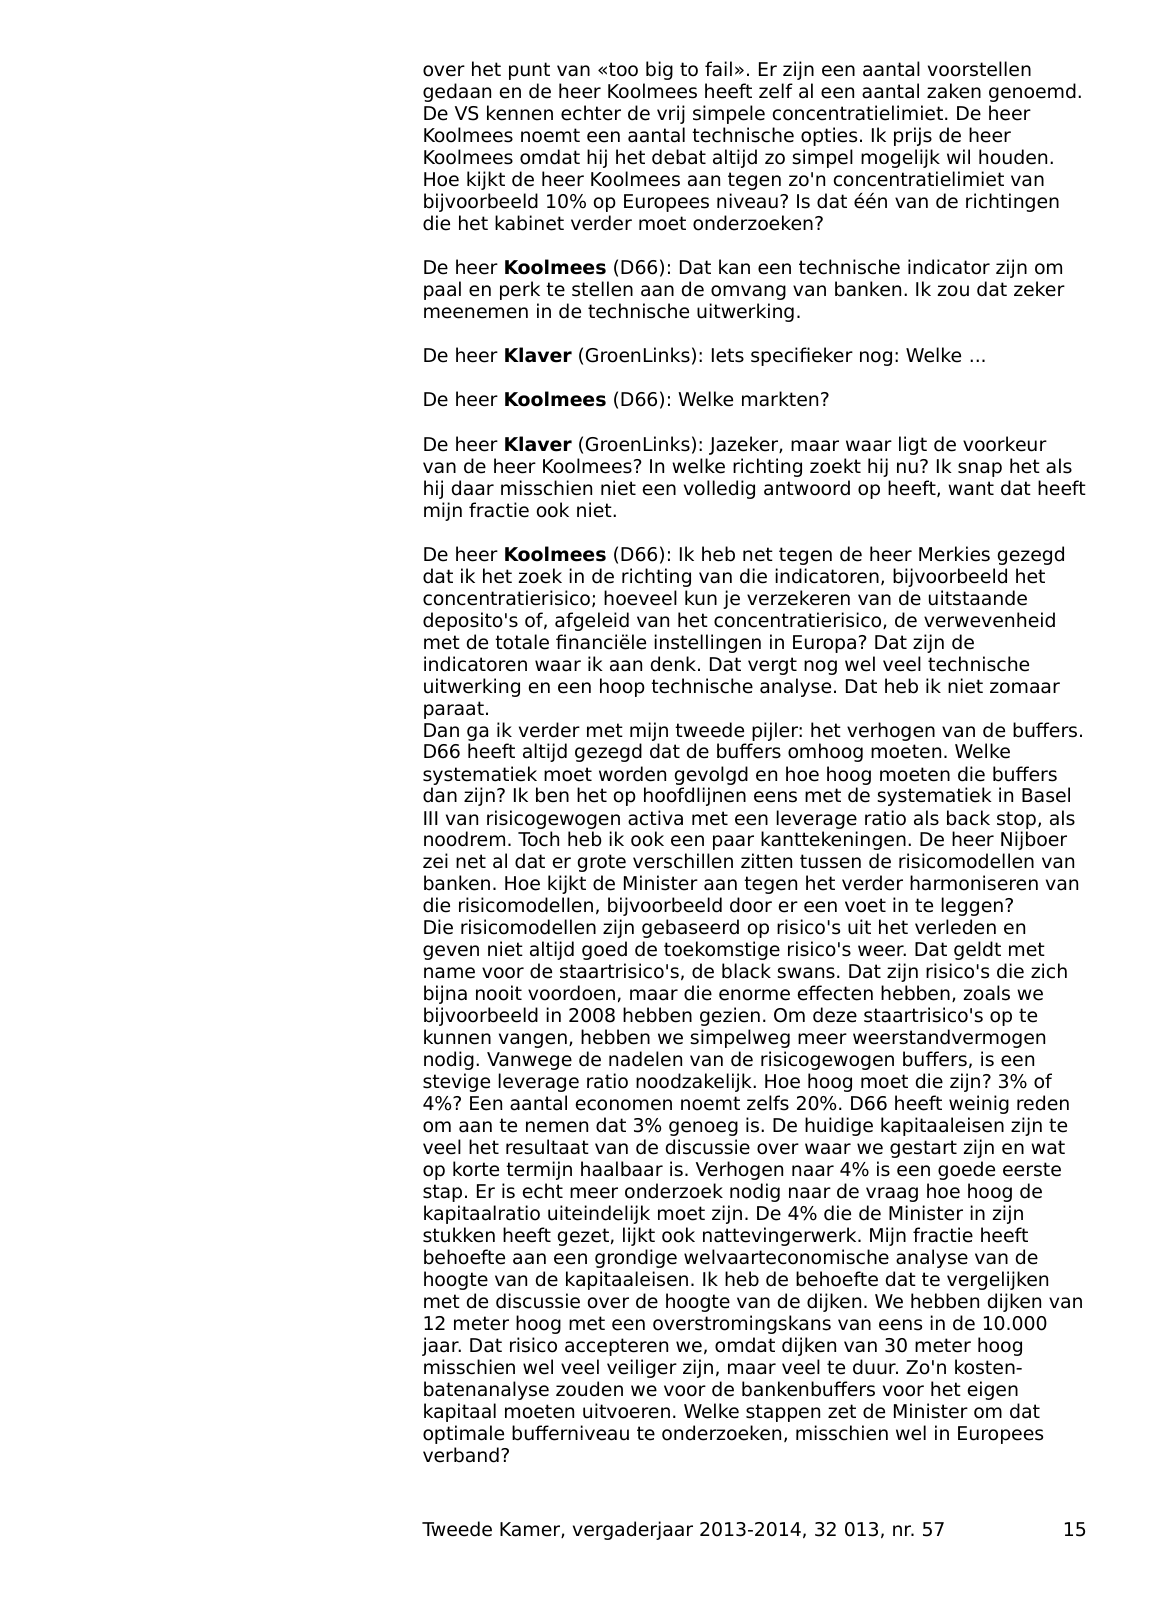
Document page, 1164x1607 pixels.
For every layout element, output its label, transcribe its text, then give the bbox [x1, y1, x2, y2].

text De heer Klaver (GroenLinks): Iets specifieker nog: Welke ... [422, 345, 1087, 367]
text De heer Koolmees (D66): Welke markten? [422, 389, 1087, 411]
text De heer Koolmees (D66): Dat kan een technische indicator zijn om paal en perk te stellen aan de omvang van banken. Ik zou dat zeker meenemen in de technische uitwerking. [422, 257, 1087, 323]
text De heer Koolmees (D66): Ik heb net tegen de heer Merkies gezegd dat ik het zoek in de richting van die indicatoren, bijvoorbeeld het concentratierisico; hoeveel kun je verzekeren van de uitstaande deposito's of, afgeleid van het concentratierisico, de verwevenheid met de totale financiële instellingen in Europa? Dat zijn de indicatoren waar ik aan denk. Dat vergt nog wel veel technische uitwerking en een hoop technische analyse. Dat heb ik niet zomaar paraat. [422, 544, 1087, 719]
text De heer Klaver (GroenLinks): Jazeker, maar waar ligt de voorkeur van de heer Koolmees? In welke richting zoekt hij nu? Ik snap het als hij daar misschien niet een volledig antwoord op heeft, want dat heeft mijn fractie ook niet. [422, 433, 1087, 521]
text Dan ga ik verder met mijn tweede pijler: het verhogen van de buffers. D66 heeft altijd gezegd dat de buffers omhoog moeten. Welke systematiek moet worden gevolgd en hoe hoog moeten die buffers dan zijn? Ik ben het op hoofdlijnen eens met de systematiek in Basel III van risicogewogen activa met een leverage ratio als back stop, als noodrem. Toch heb ik ook een paar kanttekeningen. De heer Nijboer zei net al dat er grote verschillen zitten tussen de risicomodellen van banken. Hoe kijkt de Minister aan tegen het verder harmoniseren van die risicomodellen, bijvoorbeeld door er een voet in te leggen? [422, 719, 1087, 917]
text over het punt van «too big to fail». Er zijn een aantal voorstellen gedaan en de heer Koolmees heeft zelf al een aantal zaken genoemd. De VS kennen echter de vrij simpele concentratielimiet. De heer Koolmees noemt een aantal technische opties. Ik prijs de heer Koolmees omdat hij het debat altijd zo simpel mogelijk wil houden. Hoe kijkt de heer Koolmees aan tegen zo'n concentratielimiet van bijvoorbeeld 10% op Europees niveau? Is dat één van de richtingen die het kabinet verder moet onderzoeken? [422, 59, 1087, 235]
text Die risicomodellen zijn gebaseerd op risico's uit het verleden en geven niet altijd goed de toekomstige risico's weer. Dat geldt met name voor de staartrisico's, de black swans. Dat zijn risico's die zich bijna nooit voordoen, maar die enorme effecten hebben, zoals we bijvoorbeeld in 2008 hebben gezien. Om deze staartrisico's op te kunnen vangen, hebben we simpelweg meer weerstandvermogen nodig. Vanwege de nadelen van de risicogewogen buffers, is een stevige leverage ratio noodzakelijk. Hoe hoog moet die zijn? 3% of 4%? Een aantal economen noemt zelfs 20%. D66 heeft weinig reden om aan te nemen dat 3% genoeg is. De huidige kapitaaleisen zijn te veel het resultaat van de discussie over waar we gestart zijn en wat op korte termijn haalbaar is. Verhogen naar 4% is een goede eerste stap. Er is echt meer onderzoek nodig naar de vraag hoe hoog de kapitaalratio uiteindelijk moet zijn. De 4% die de Minister in zijn stukken heeft gezet, lijkt ook nattevingerwerk. Mijn fractie heeft behoefte aan een grondige welvaarteconomische analyse van de hoogte van de kapitaaleisen. Ik heb de behoefte dat te vergelijken met de discussie over de hoogte van de dijken. We hebben dijken van 12 meter hoog met een overstromingskans van eens in de 10.000 jaar. Dat risico accepteren we, omdat dijken van 30 meter hoog misschien wel veel veiliger zijn, maar veel te duur. Zo'n kosten-batenanalyse zouden we voor de bankenbuffers voor het eigen kapitaal moeten uitvoeren. Welke stappen zet de Minister om dat optimale bufferniveau te onderzoeken, misschien wel in Europees verband? [422, 917, 1087, 1467]
